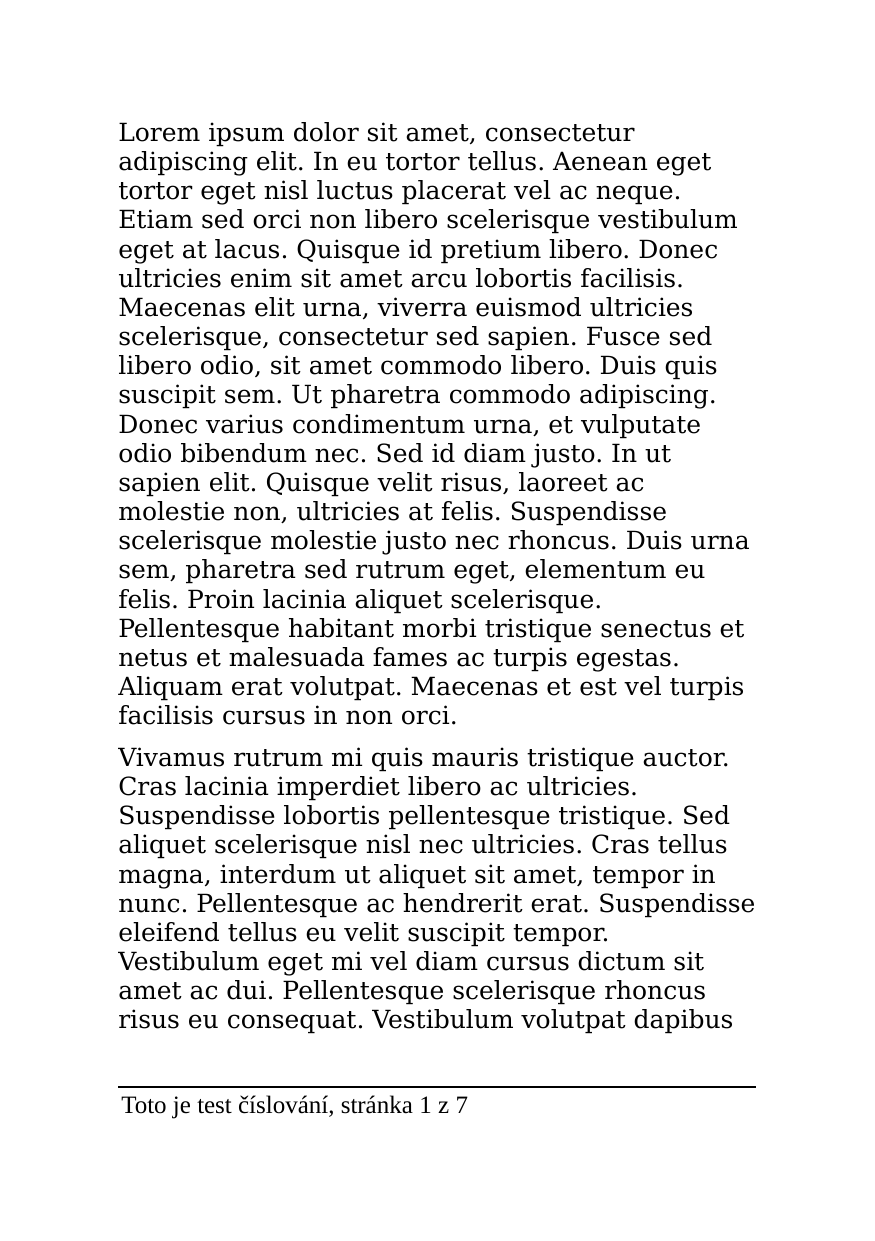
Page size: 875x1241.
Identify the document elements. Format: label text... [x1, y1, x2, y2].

text Vivamus rutrum mi quis mauris tristique auctor. Cras lacinia imperdiet libero ac ultricies. Suspendisse lobortis pellentesque tristique. Sed aliquet scelerisque nisl nec ultricies. Cras tellus magna, interdum ut aliquet sit amet, tempor in nunc. Pellentesque ac hendrerit erat. Suspendisse eleifend tellus eu velit suscipit tempor. Vestibulum eget mi vel diam cursus dictum sit amet ac dui. Pellentesque scelerisque rhoncus risus eu consequat. Vestibulum volutpat dapibus [118, 743, 756, 1035]
text Lorem ipsum dolor sit amet, consectetur adipiscing elit. In eu tortor tellus. Aenean eget tortor eget nisl luctus placerat vel ac neque. Etiam sed orci non libero scelerisque vestibulum eget at lacus. Quisque id pretium libero. Donec ultricies enim sit amet arcu lobortis facilisis. Maecenas elit urna, viverra euismod ultricies scelerisque, consectetur sed sapien. Fusce sed libero odio, sit amet commodo libero. Duis quis suscipit sem. Ut pharetra commodo adipiscing. Donec varius condimentum urna, et vulputate odio bibendum nec. Sed id diam justo. In ut sapien elit. Quisque velit risus, laoreet ac molestie non, ultricies at felis. Suspendisse scelerisque molestie justo nec rhoncus. Duis urna sem, pharetra sed rutrum eget, elementum eu felis. Proin lacinia aliquet scelerisque. Pellentesque habitant morbi tristique senectus et netus et malesuada fames ac turpis egestas. Aliquam erat volutpat. Maecenas et est vel turpis facilisis cursus in non orci. [118, 118, 756, 731]
